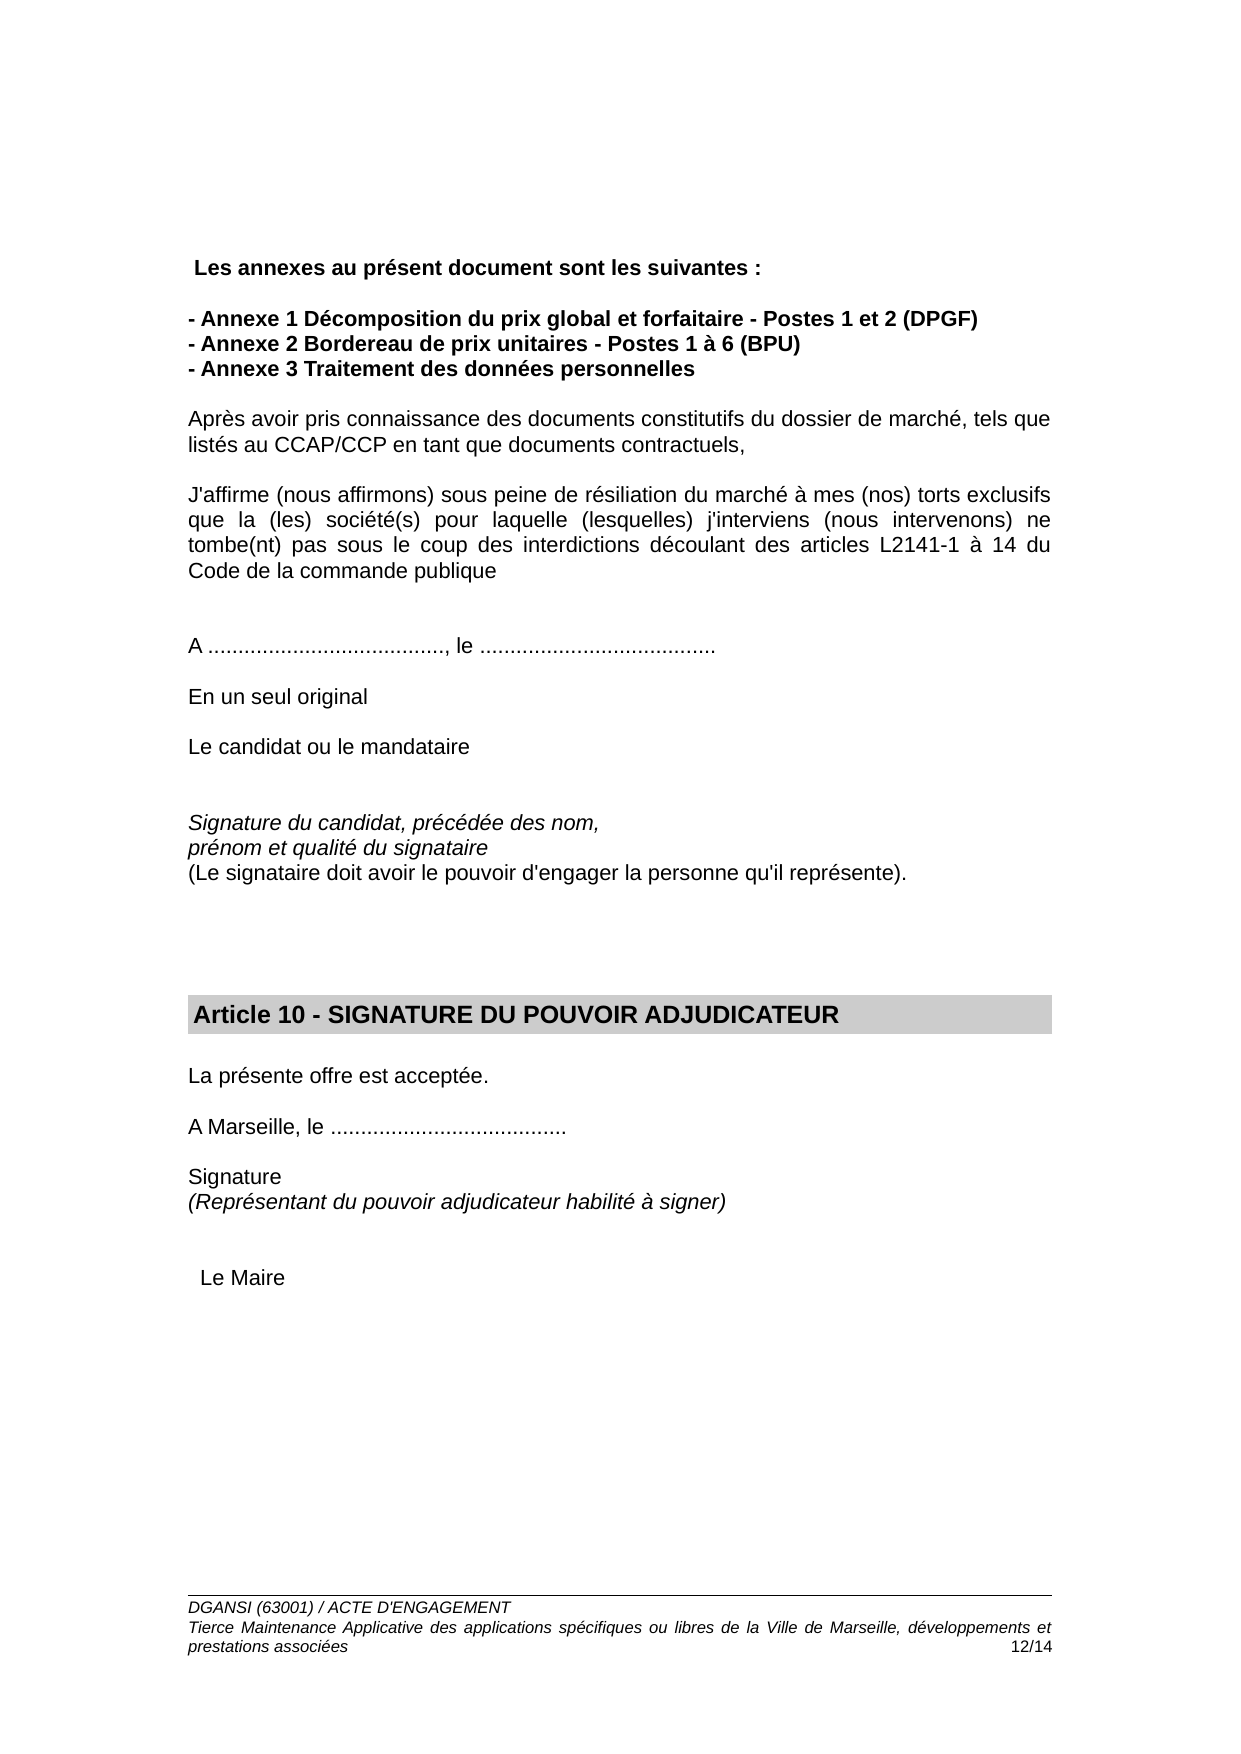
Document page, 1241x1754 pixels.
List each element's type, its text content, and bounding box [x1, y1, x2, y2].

subtitle SIGNATURE DU POUVOIR ADJUDICATEUR [190, 997, 1050, 1032]
text - Annexe 1 Décomposition du prix global et forfaitaire - Postes 1 et 2 (DPGF) [188, 305, 1052, 331]
text (Le signataire doit avoir le pouvoir d'engager la personne qu'il représente). [188, 860, 1052, 885]
text - Annexe 3 Traitement des données personnelles [188, 356, 1052, 381]
text Après avoir pris connaissance des documents constitutifs du dossier de marché, tels que listés au CCAP/CCP en tant que documents contractuels, [188, 406, 1052, 457]
text Les annexes au présent document sont les suivantes : [188, 255, 1052, 280]
text Le Maire [188, 1265, 1052, 1290]
text La présente offre est acceptée. [188, 1063, 1052, 1088]
text Signature [188, 1164, 1052, 1189]
text Signature du candidat, précédée des nom, [188, 809, 1052, 835]
text (Représentant du pouvoir adjudicateur habilité à signer) [188, 1189, 1052, 1214]
text J'affirme (nous affirmons) sous peine de résiliation du marché à mes (nos) torts exclusifs que la (les) société(s) pour laquelle (lesquelles) j'interviens (nous intervenons) ne tombe(nt) pas sous le coup des interdictions découlant des articles L2141-1 à 14 du Code de la commande publique [188, 482, 1052, 583]
text En un seul original [188, 683, 1052, 709]
text A Marseille, le ....................................... [188, 1113, 1052, 1139]
text - Annexe 2 Bordereau de prix unitaires - Postes 1 à 6 (BPU) [188, 331, 1052, 356]
text Le candidat ou le mandataire [188, 734, 1052, 759]
text A ......................................., le ....................................... [188, 633, 1052, 658]
text prénom et qualité du signataire [188, 835, 1052, 860]
